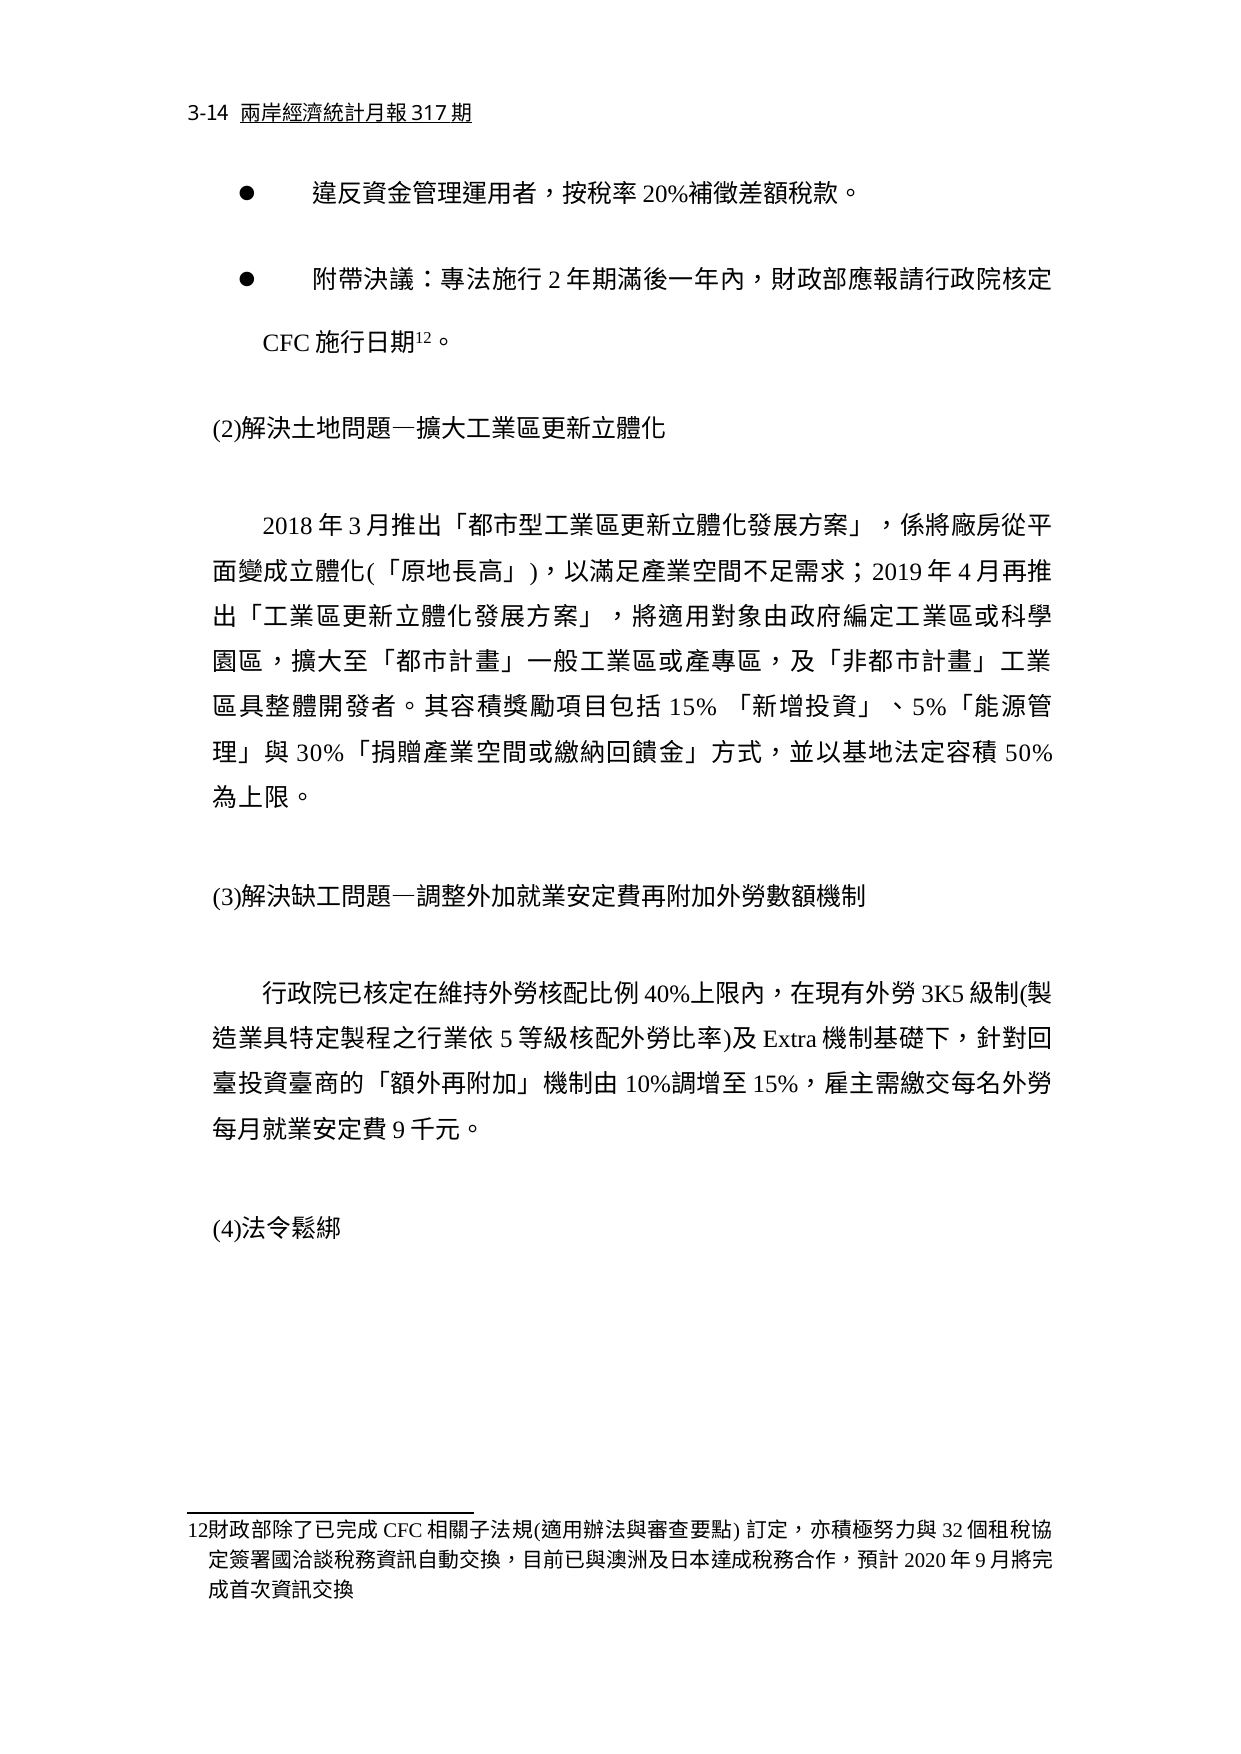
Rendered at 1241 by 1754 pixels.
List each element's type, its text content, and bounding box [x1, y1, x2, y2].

text (2)解決土地問題—擴大工業區更新立體化 [212, 385, 1053, 448]
list 違反資金管理運用者，按稅率20%補徵差額稅款。 [237, 150, 1053, 212]
text (3)解決缺工問題—調整外加就業安定費再附加外勞數額機制 [212, 853, 1053, 916]
list 附帶決議：專法施行2年期滿後一年內，財政部應報請行政院核定CFC施行日期。 [237, 236, 1053, 361]
text 2018年3月推出「都市型工業區更新立體化發展方案」，係將廠房從平面變成立體化(「原地長高」)，以滿足產業空間不足需求；2019年4月再推出「工業區更新立體化發展方案」，將適用對象由政府編定工業區或科學園區，擴大至「都市計畫」一般工業區或產專區，及「非都市計畫」工業區具整體開發者。其容積獎勵項目包括15% 「新增投資」、5%「能源管理」與30%「捐贈產業空間或繳納回饋金」方式，並以基地法定容積50%為上限。 [212, 506, 1053, 814]
list 財政部除了已完成CFC相關子法規(適用辦法與審查要點) 訂定，亦積極努力與32個租稅協定簽署國洽談稅務資訊自動交換，目前已與澳洲及日本達成稅務合作，預計2020年9月將完成首次資訊交換 [187, 1513, 1053, 1604]
text 行政院已核定在維持外勞核配比例40%上限內，在現有外勞3K5級制(製造業具特定製程之行業依5等級核配外勞比率)及Extra機制基礎下，針對回臺投資臺商的「額外再附加」機制由10%調增至15%，雇主需繳交每名外勞每月就業安定費9千元。 [212, 973, 1053, 1145]
text (4)法令鬆綁 [212, 1185, 1053, 1247]
